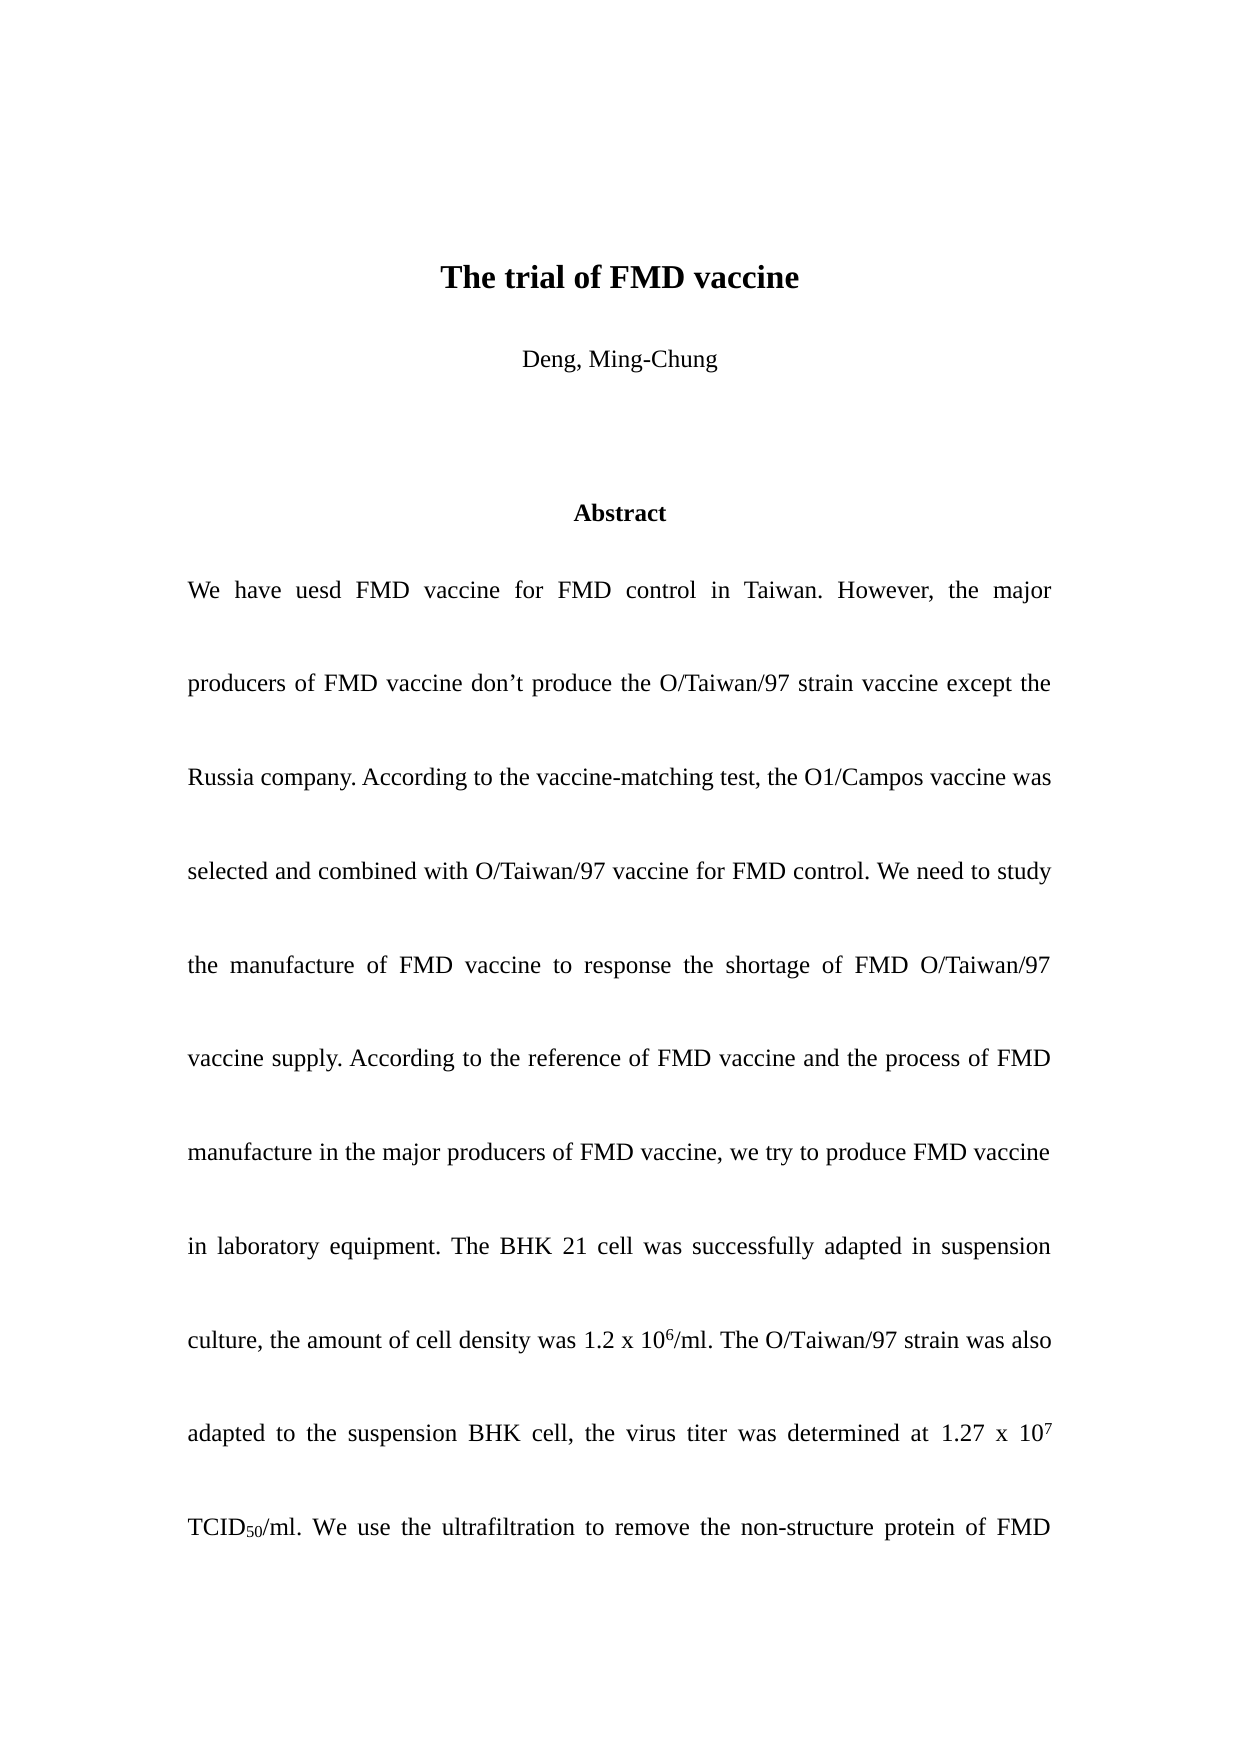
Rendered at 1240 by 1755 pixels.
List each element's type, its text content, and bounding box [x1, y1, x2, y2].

text The trial of FMD vaccine [187, 235, 1052, 298]
text Deng, Ming-Chung [187, 317, 1052, 379]
text We have uesd FMD vaccine for FMD control in Taiwan. However, the major producers of FMD vaccine don’t produce the O/Taiwan/97 strain vaccine except the Russia company. According to the vaccine-matching test, the O1/Campos vaccine was selected and combined with O/Taiwan/97 vaccine for FMD control. We need to study the manufacture of FMD vaccine to response the shortage of FMD O/Taiwan/97 vaccine supply. According to the reference of FMD vaccine and the process of FMD manufacture in the major producers of FMD vaccine, we try to produce FMD vaccine in laboratory equipment. The BHK 21 cell was successfully adapted in suspension culture, the amount of cell density was 1.2 x 106/ml. The O/Taiwan/97 strain was also adapted to the suspension BHK cell, the virus titer was determined at 1.27 x 107 TCID50/ml. We use the ultrafiltration to remove the non-structure protein of FMD [187, 547, 1052, 1547]
text Abstract [187, 471, 1052, 533]
